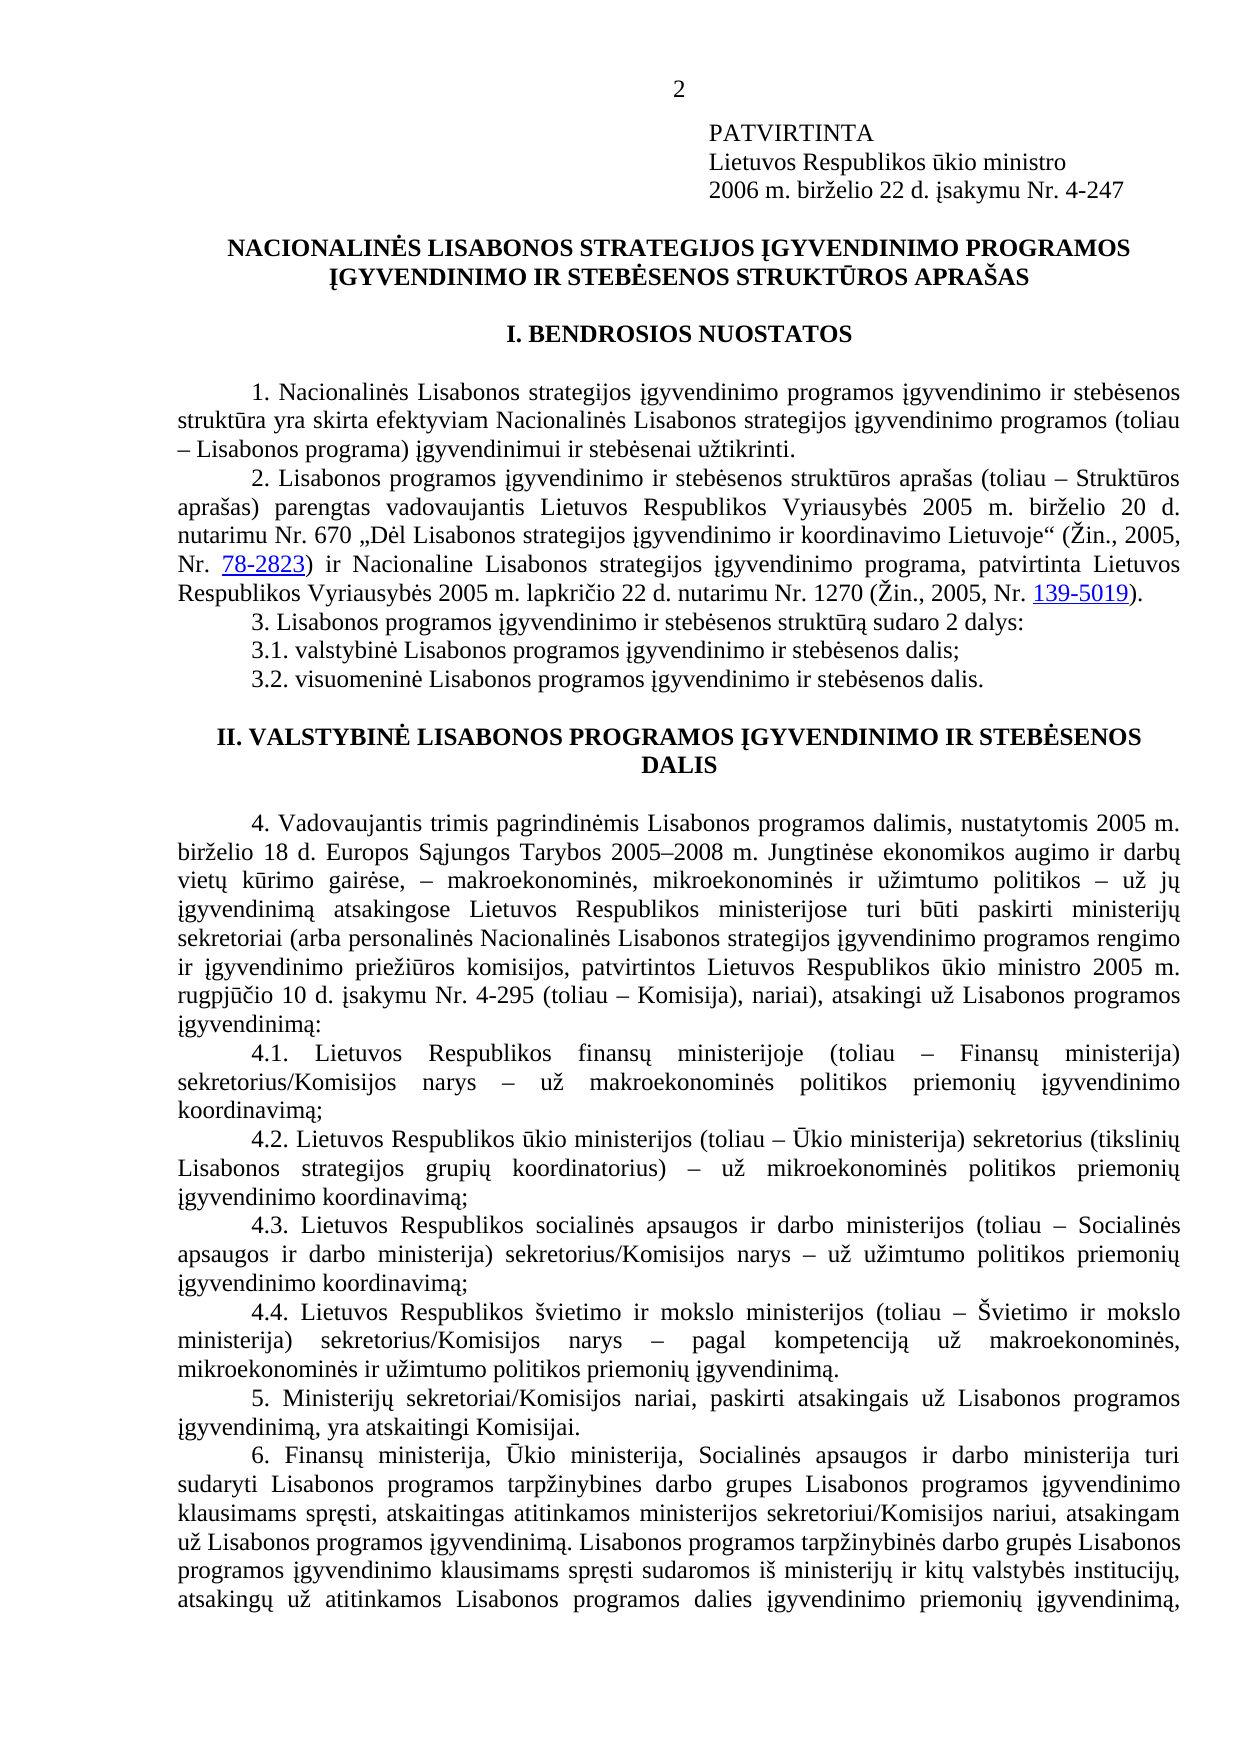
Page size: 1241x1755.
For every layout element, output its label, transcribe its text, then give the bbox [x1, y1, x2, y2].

text 1. Nacionalinės Lisabonos strategijos įgyvendinimo programos įgyvendinimo ir stebėsenos struktūra yra skirta efektyviam Nacionalinės Lisabonos strategijos įgyvendinimo programos (toliau – Lisabonos programa) įgyvendinimui ir stebėsenai užtikrinti. [177, 377, 1181, 463]
text 3. Lisabonos programos įgyvendinimo ir stebėsenos struktūrą sudaro 2 dalys: [177, 607, 1181, 636]
text 5. Ministerijų sekretoriai/Komisijos nariai, paskirti atsakingais už Lisabonos programos įgyvendinimą, yra atskaitingi Komisijai. [177, 1383, 1181, 1441]
text 4.4. Lietuvos Respublikos švietimo ir mokslo ministerijos (toliau – Švietimo ir mokslo ministerija) sekretorius/Komisijos narys – pagal kompetenciją už makroekonominės, mikroekonominės ir užimtumo politikos priemonių įgyvendinimą. [177, 1297, 1181, 1383]
text NACIONALINĖS LISABONOS STRATEGIJOS ĮGYVENDINIMO PROGRAMOS ĮGYVENDINIMO IR STEBĖSENOS STRUKTŪROS APRAŠAS [177, 233, 1181, 291]
text II. VALSTYBINĖ LISABONOS PROGRAMOS ĮGYVENDINIMO IR STEBĖSENOS DALIS [177, 722, 1181, 779]
text 3.2. visuomeninė Lisabonos programos įgyvendinimo ir stebėsenos dalis. [177, 664, 1181, 693]
text 3.1. valstybinė Lisabonos programos įgyvendinimo ir stebėsenos dalis; [177, 636, 1181, 664]
text 4.1. Lietuvos Respublikos finansų ministerijoje (toliau – Finansų ministerija) sekretorius/Komisijos narys – už makroekonominės politikos priemonių įgyvendinimo koordinavimą; [177, 1038, 1181, 1124]
text 4.3. Lietuvos Respublikos socialinės apsaugos ir darbo ministerijos (toliau – Socialinės apsaugos ir darbo ministerija) sekretorius/Komisijos narys – už užimtumo politikos priemonių įgyvendinimo koordinavimą; [177, 1211, 1181, 1297]
text 2. Lisabonos programos įgyvendinimo ir stebėsenos struktūros aprašas (toliau – Struktūros aprašas) parengtas vadovaujantis Lietuvos Respublikos Vyriausybės 2005 m. birželio 20 d. nutarimu Nr. 670 „Dėl Lisabonos strategijos įgyvendinimo ir koordinavimo Lietuvoje“ (Žin., 2005, Nr. 78-2823) ir Nacionaline Lisabonos strategijos įgyvendinimo programa, patvirtinta Lietuvos Respublikos Vyriausybės 2005 m. lapkričio 22 d. nutarimu Nr. 1270 (Žin., 2005, Nr. 139-5019). [177, 463, 1181, 607]
text 2006 m. birželio 22 d. įsakymu Nr. 4-247 [177, 176, 1181, 204]
text 4. Vadovaujantis trimis pagrindinėmis Lisabonos programos dalimis, nustatytomis 2005 m. birželio 18 d. Europos Sąjungos Tarybos 2005–2008 m. Jungtinėse ekonomikos augimo ir darbų vietų kūrimo gairėse, – makroekonominės, mikroekonominės ir užimtumo politikos – už jų įgyvendinimą atsakingose Lietuvos Respublikos ministerijose turi būti paskirti ministerijų sekretoriai (arba personalinės Nacionalinės Lisabonos strategijos įgyvendinimo programos rengimo ir įgyvendinimo priežiūros komisijos, patvirtintos Lietuvos Respublikos ūkio ministro 2005 m. rugpjūčio 10 d. įsakymu Nr. 4-295 (toliau – Komisija), nariai), atsakingi už Lisabonos programos įgyvendinimą: [177, 808, 1181, 1038]
text I. BENDROSIOS NUOSTATOS [177, 319, 1181, 348]
text Lietuvos Respublikos ūkio ministro [177, 147, 1181, 176]
text 6. Finansų ministerija, Ūkio ministerija, Socialinės apsaugos ir darbo ministerija turi sudaryti Lisabonos programos tarpžinybines darbo grupes Lisabonos programos įgyvendinimo klausimams spręsti, atskaitingas atitinkamos ministerijos sekretoriui/Komisijos nariui, atsakingam už Lisabonos programos įgyvendinimą. Lisabonos programos tarpžinybinės darbo grupės Lisabonos programos įgyvendinimo klausimams spręsti sudaromos iš ministerijų ir kitų valstybės institucijų, atsakingų už atitinkamos Lisabonos programos dalies įgyvendinimo priemonių įgyvendinimą, [177, 1441, 1181, 1613]
text 4.2. Lietuvos Respublikos ūkio ministerijos (toliau – Ūkio ministerija) sekretorius (tikslinių Lisabonos strategijos grupių koordinatorius) – už mikroekonominės politikos priemonių įgyvendinimo koordinavimą; [177, 1124, 1181, 1211]
text PATVIRTINTA [702, 118, 1181, 147]
